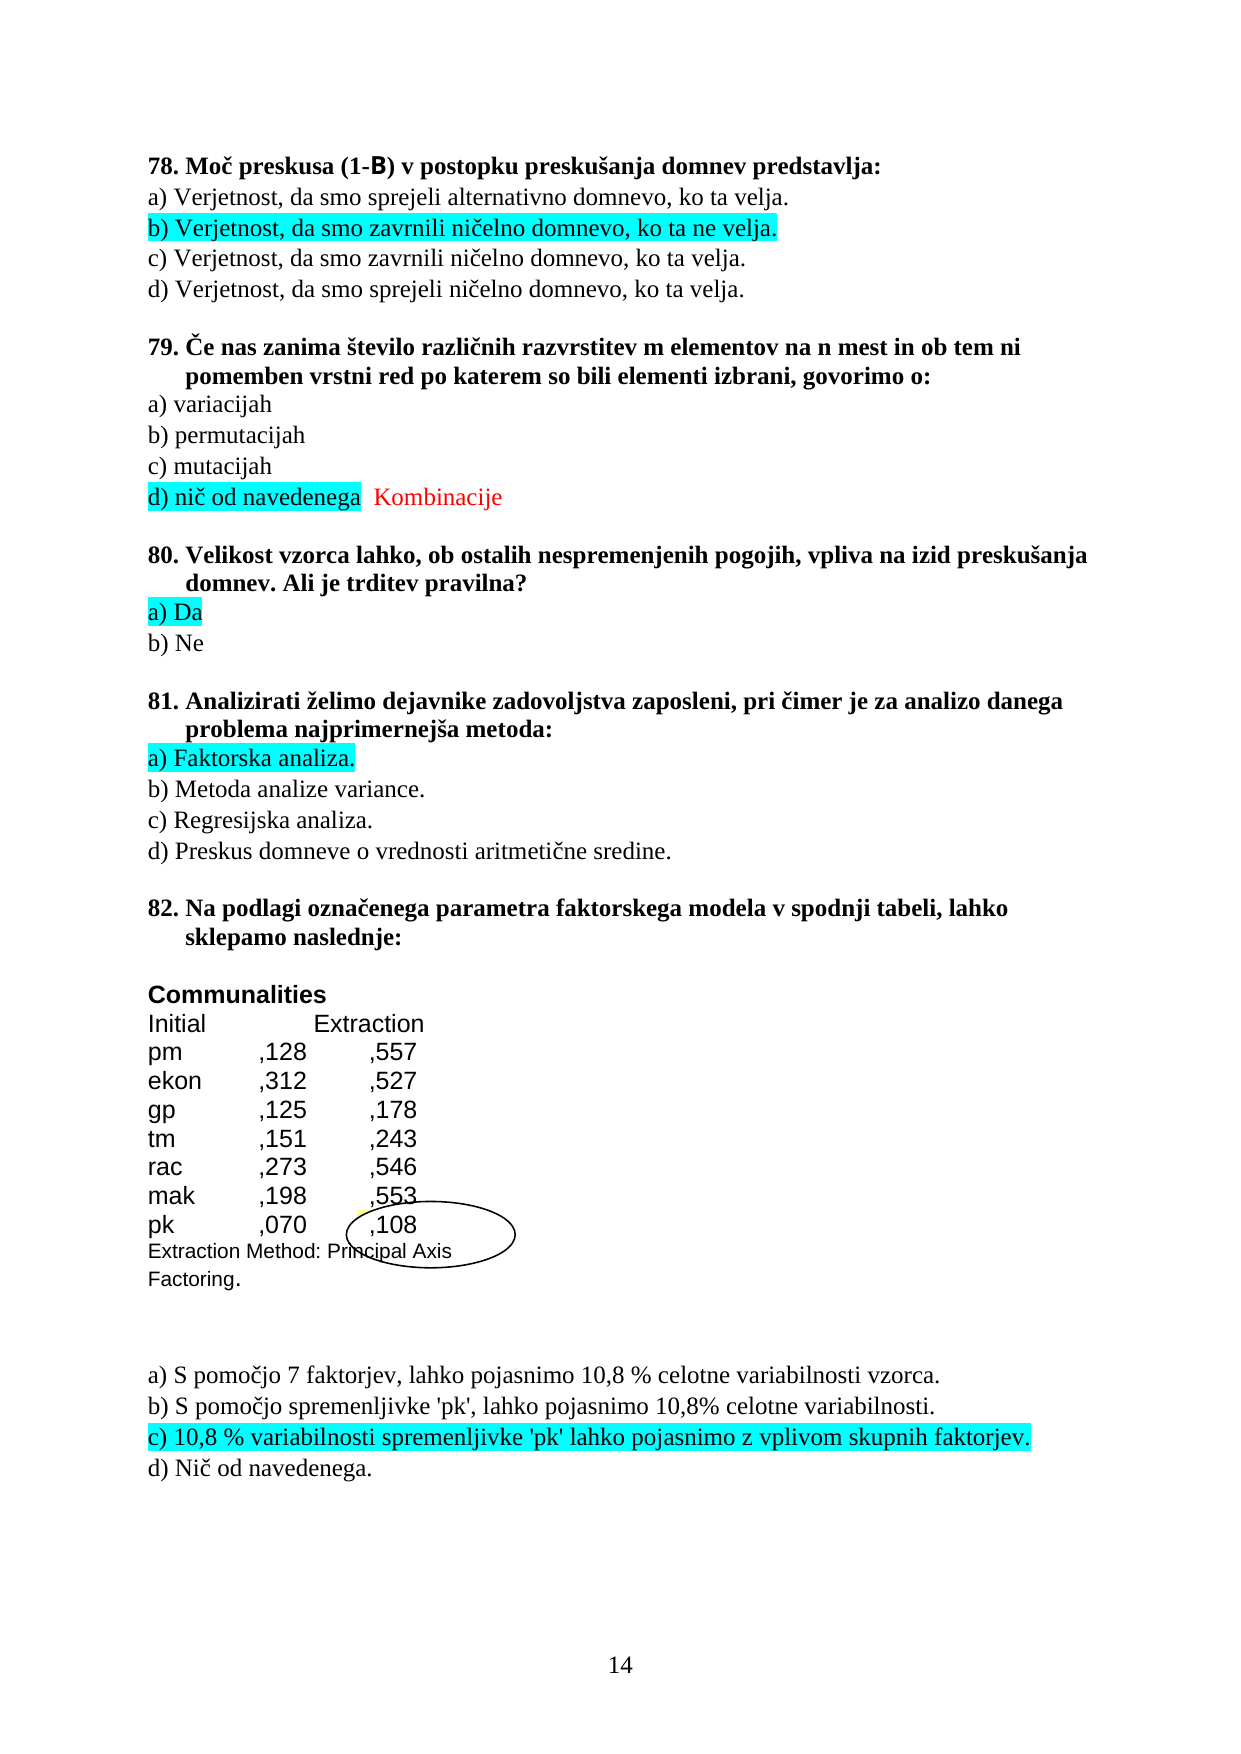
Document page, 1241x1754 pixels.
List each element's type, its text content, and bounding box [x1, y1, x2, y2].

table_cell ,273 [247, 1152, 357, 1181]
text d) Verjetnost, da smo sprejeli ničelno domnevo, ko ta velja. [148, 274, 1093, 303]
text a) Verjetnost, da smo sprejeli alternativno domnevo, ko ta velja. [148, 182, 1093, 210]
list Če nas zanima število različnih razvrstitev m elementov na n mest in ob tem ni pomemben vrstni red po katerem so bili elementi izbrani, govorimo o: [148, 332, 1093, 389]
table_cell Extraction [302, 1009, 468, 1037]
table_header Communalities [136, 980, 468, 1008]
text d) Preskus domneve o vrednosti aritmetične sredine. [148, 836, 1093, 865]
text a) Faktorska analiza. [148, 743, 1093, 772]
text b) S pomočjo spremenljivke 'pk', lahko pojasnimo 10,8% celotne variabilnosti. [148, 1391, 1093, 1420]
table_cell ,125 [247, 1095, 357, 1123]
table_cell mak [136, 1181, 247, 1210]
table_cell rac [136, 1152, 247, 1181]
table_cell ,557 [357, 1037, 468, 1066]
table_cell ,178 [357, 1095, 468, 1123]
text b) Verjetnost, da smo zavrnili ničelno domnevo, ko ta ne velja. [148, 213, 1093, 241]
list Na podlagi označenega parametra faktorskega modela v spodnji tabeli, lahko sklepamo naslednje: [148, 893, 1093, 951]
list Moč preskusa (1-B) v postopku preskušanja domnev predstavlja: [148, 148, 1093, 182]
table_cell gp [136, 1095, 247, 1123]
text c) mutacijah [148, 451, 1093, 480]
text a) S pomočjo 7 faktorjev, lahko pojasnimo 10,8 % celotne variabilnosti vzorca. [148, 1361, 1093, 1389]
text d) nič od navedenega Kombinacije [148, 482, 1093, 511]
table_cell Initial [136, 1009, 302, 1037]
table_cell ,198 [247, 1181, 357, 1210]
table_cell ,553 [357, 1181, 468, 1210]
text c) 10,8 % variabilnosti spremenljivke 'pk' lahko pojasnimo z vplivom skupnih faktorjev. [148, 1422, 1093, 1451]
table_cell ,151 [247, 1124, 357, 1152]
text b) permutacijah [148, 420, 1093, 449]
list Velikost vzorca lahko, ob ostalih nespremenjenih pogojih, vpliva na izid preskušanja domnev. Ali je trditev pravilna? [148, 540, 1093, 597]
table_cell ekon [136, 1066, 247, 1095]
text c) Verjetnost, da smo zavrnili ničelno domnevo, ko ta velja. [148, 243, 1093, 272]
text c) Regresijska analiza. [148, 805, 1093, 834]
table_cell Extraction Method: Principal Axis Factoring. [136, 1239, 468, 1332]
text d) Nič od navedenega. [148, 1453, 1093, 1482]
table_cell tm [136, 1124, 247, 1152]
text a) Da [148, 597, 1093, 626]
text b) Ne [148, 628, 1093, 657]
table_cell pk [136, 1210, 247, 1238]
text a) variacijah [148, 389, 1093, 418]
table_cell ,070 [247, 1210, 357, 1238]
table_cell ,546 [357, 1152, 468, 1181]
list Analizirati želimo dejavnike zadovoljstva zaposleni, pri čimer je za analizo danega problema najprimernejša metoda: [148, 686, 1093, 743]
table_cell ,128 [247, 1037, 357, 1066]
table_cell ,312 [247, 1066, 357, 1095]
text b) Metoda analize variance. [148, 774, 1093, 803]
table_cell pm [136, 1037, 247, 1066]
table_cell ,243 [357, 1124, 468, 1152]
table_cell ,527 [357, 1066, 468, 1095]
